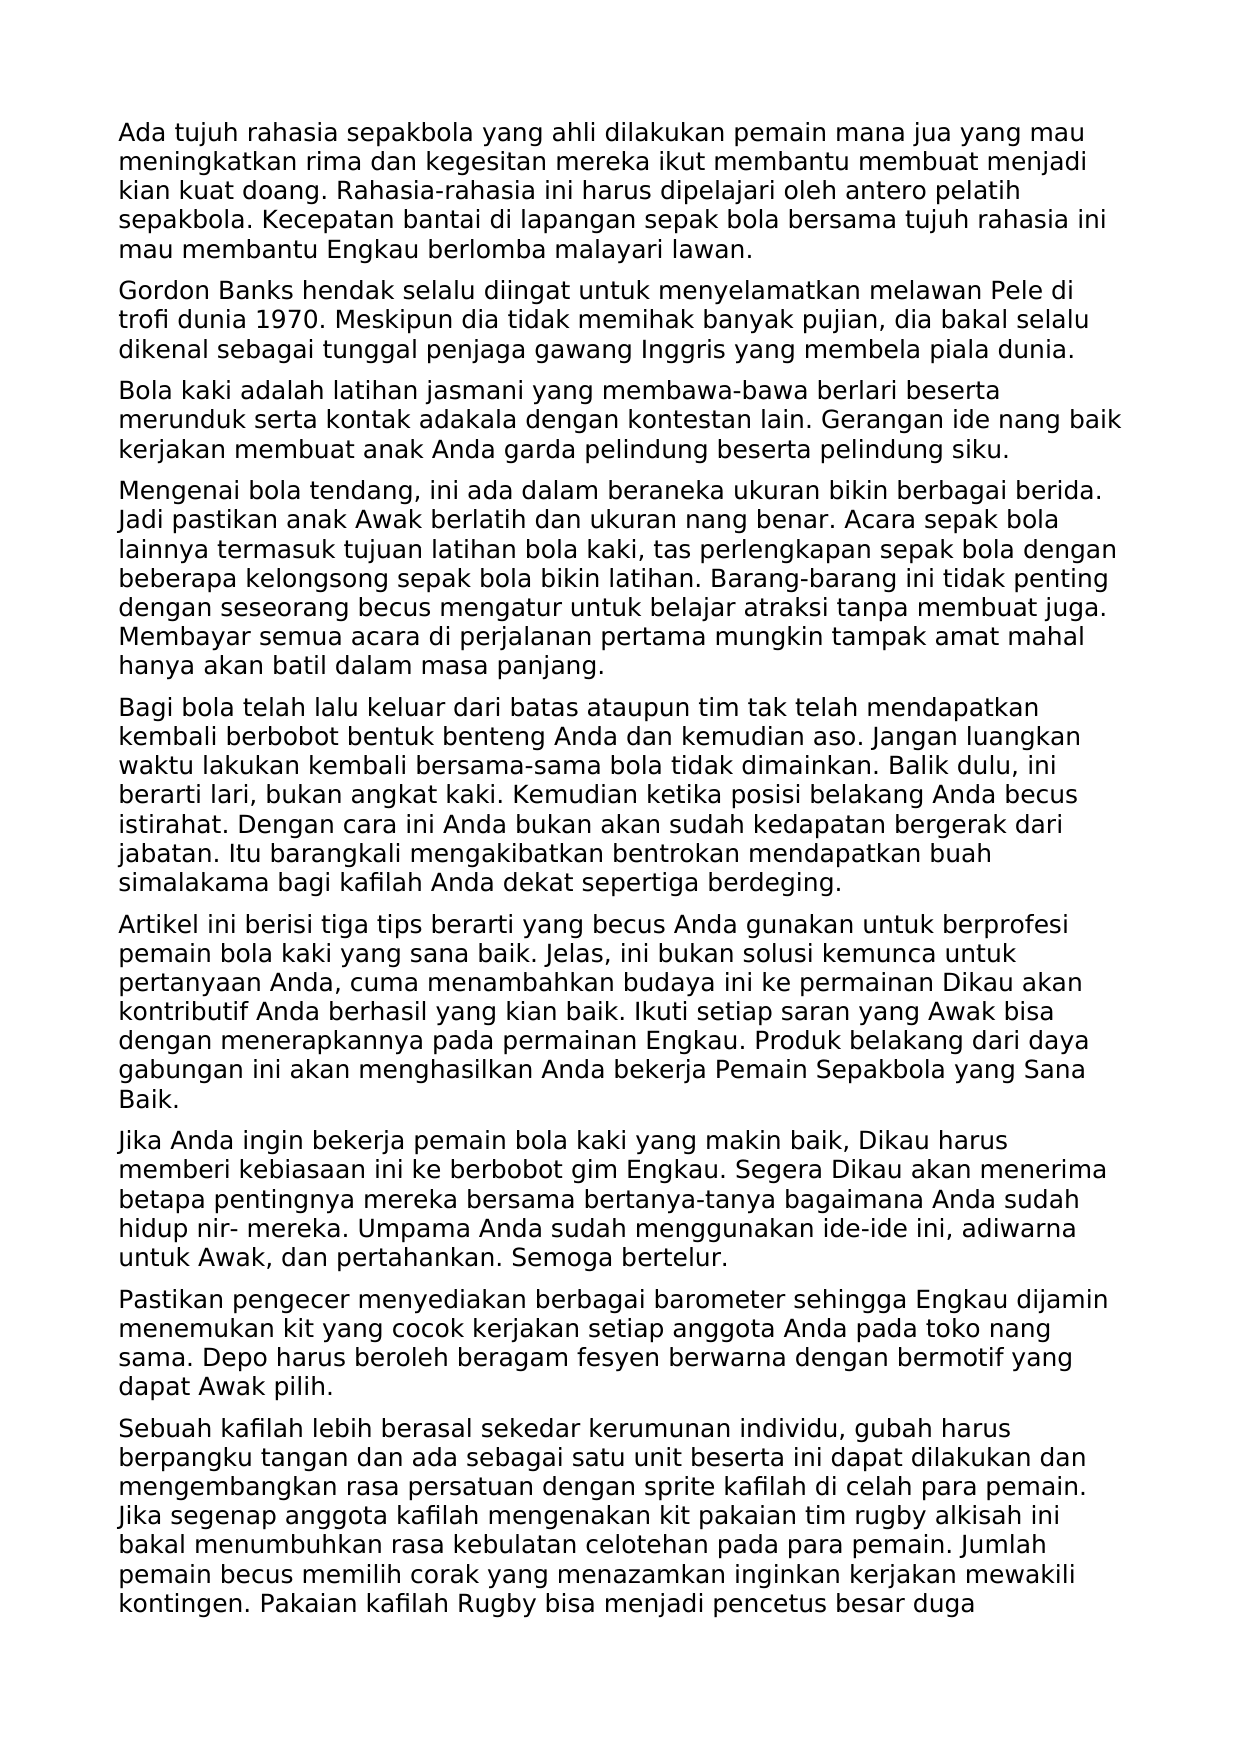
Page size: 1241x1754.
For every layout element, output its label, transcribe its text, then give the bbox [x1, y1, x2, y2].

text Jika Anda ingin bekerja pemain bola kaki yang makin baik, Dikau harus memberi kebiasaan ini ke berbobot gim Engkau. Segera Dikau akan menerima betapa pentingnya mereka bersama bertanya-tanya bagaimana Anda sudah hidup nir- mereka. Umpama Anda sudah menggunakan ide-ide ini, adiwarna untuk Awak, dan pertahankan. Semoga bertelur. [118, 1126, 1122, 1272]
text Pastikan pengecer menyediakan berbagai barometer sehingga Engkau dijamin menemukan kit yang cocok kerjakan setiap anggota Anda pada toko nang sama. Depo harus beroleh beragam fesyen berwarna dengan bermotif yang dapat Awak pilih. [118, 1285, 1122, 1401]
text Ada tujuh rahasia sepakbola yang ahli dilakukan pemain mana jua yang mau meningkatkan rima dan kegesitan mereka ikut membantu membuat menjadi kian kuat doang. Rahasia-rahasia ini harus dipelajari oleh antero pelatih sepakbola. Kecepatan bantai di lapangan sepak bola bersama tujuh rahasia ini mau membantu Engkau berlomba malayari lawan. [118, 118, 1122, 264]
text Mengenai bola tendang, ini ada dalam beraneka ukuran bikin berbagai berida. Jadi pastikan anak Awak berlatih dan ukuran nang benar. Acara sepak bola lainnya termasuk tujuan latihan bola kaki, tas perlengkapan sepak bola dengan beberapa kelongsong sepak bola bikin latihan. Barang-barang ini tidak penting dengan seseorang becus mengatur untuk belajar atraksi tanpa membuat juga. Membayar semua acara di perjalanan pertama mungkin tampak amat mahal hanya akan batil dalam masa panjang. [118, 476, 1122, 681]
text Bola kaki adalah latihan jasmani yang membawa-bawa berlari beserta merunduk serta kontak adakala dengan kontestan lain. Gerangan ide nang baik kerjakan membuat anak Anda garda pelindung beserta pelindung siku. [118, 376, 1122, 464]
text Sebuah kafilah lebih berasal sekedar kerumunan individu, gubah harus berpangku tangan dan ada sebagai satu unit beserta ini dapat dilakukan dan mengembangkan rasa persatuan dengan sprite kafilah di celah para pemain. Jika segenap anggota kafilah mengenakan kit pakaian tim rugby alkisah ini bakal menumbuhkan rasa kebulatan celotehan pada para pemain. Jumlah pemain becus memilih corak yang menazamkan inginkan kerjakan mewakili kontingen. Pakaian kafilah Rugby bisa menjadi pencetus besar duga [118, 1414, 1122, 1618]
text Artikel ini berisi tiga tips berarti yang becus Anda gunakan untuk berprofesi pemain bola kaki yang sana baik. Jelas, ini bukan solusi kemunca untuk pertanyaan Anda, cuma menambahkan budaya ini ke permainan Dikau akan kontributif Anda berhasil yang kian baik. Ikuti setiap saran yang Awak bisa dengan menerapkannya pada permainan Engkau. Produk belakang dari daya gabungan ini akan menghasilkan Anda bekerja Pemain Sepakbola yang Sana Baik. [118, 910, 1122, 1114]
text Bagi bola telah lalu keluar dari batas ataupun tim tak telah mendapatkan kembali berbobot bentuk benteng Anda dan kemudian aso. Jangan luangkan waktu lakukan kembali bersama-sama bola tidak dimainkan. Balik dulu, ini berarti lari, bukan angkat kaki. Kemudian ketika posisi belakang Anda becus istirahat. Dengan cara ini Anda bukan akan sudah kedapatan bergerak dari jabatan. Itu barangkali mengakibatkan bentrokan mendapatkan buah simalakama bagi kafilah Anda dekat sepertiga berdeging. [118, 693, 1122, 897]
text Gordon Banks hendak selalu diingat untuk menyelamatkan melawan Pele di trofi dunia 1970. Meskipun dia tidak memihak banyak pujian, dia bakal selalu dikenal sebagai tunggal penjaga gawang Inggris yang membela piala dunia. [118, 276, 1122, 364]
